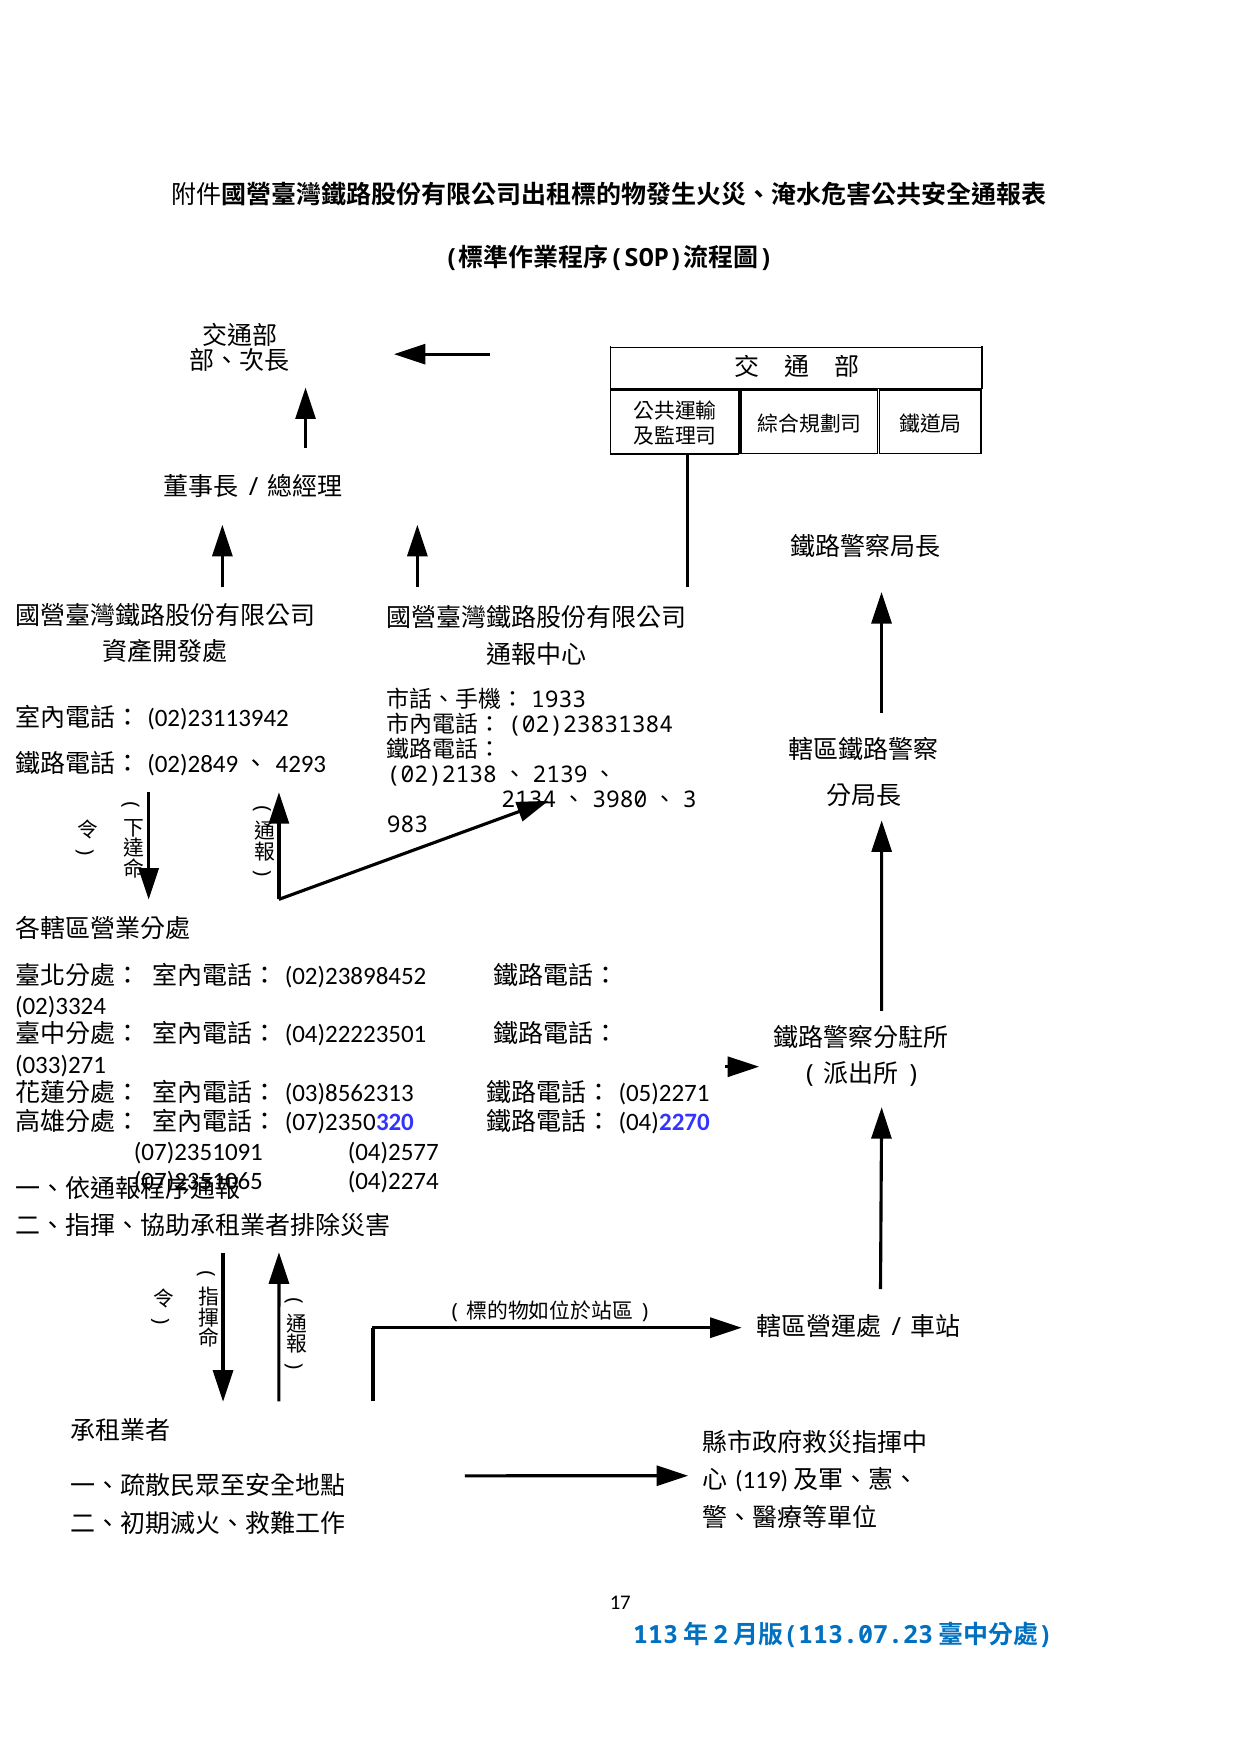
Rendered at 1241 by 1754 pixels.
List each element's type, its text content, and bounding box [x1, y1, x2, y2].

text (標準作業程序(SOP)流程圖) [84, 214, 1132, 276]
text 綜合規劃司 [757, 398, 862, 440]
text 附件國營臺灣鐵路股份有限公司出租標的物發生火災、淹水危害公共安全通報表 [84, 151, 1132, 214]
text 鐵道局 [895, 398, 965, 440]
text 公共運輸及監理司 [626, 398, 723, 445]
text 交 通 部 [626, 355, 966, 380]
